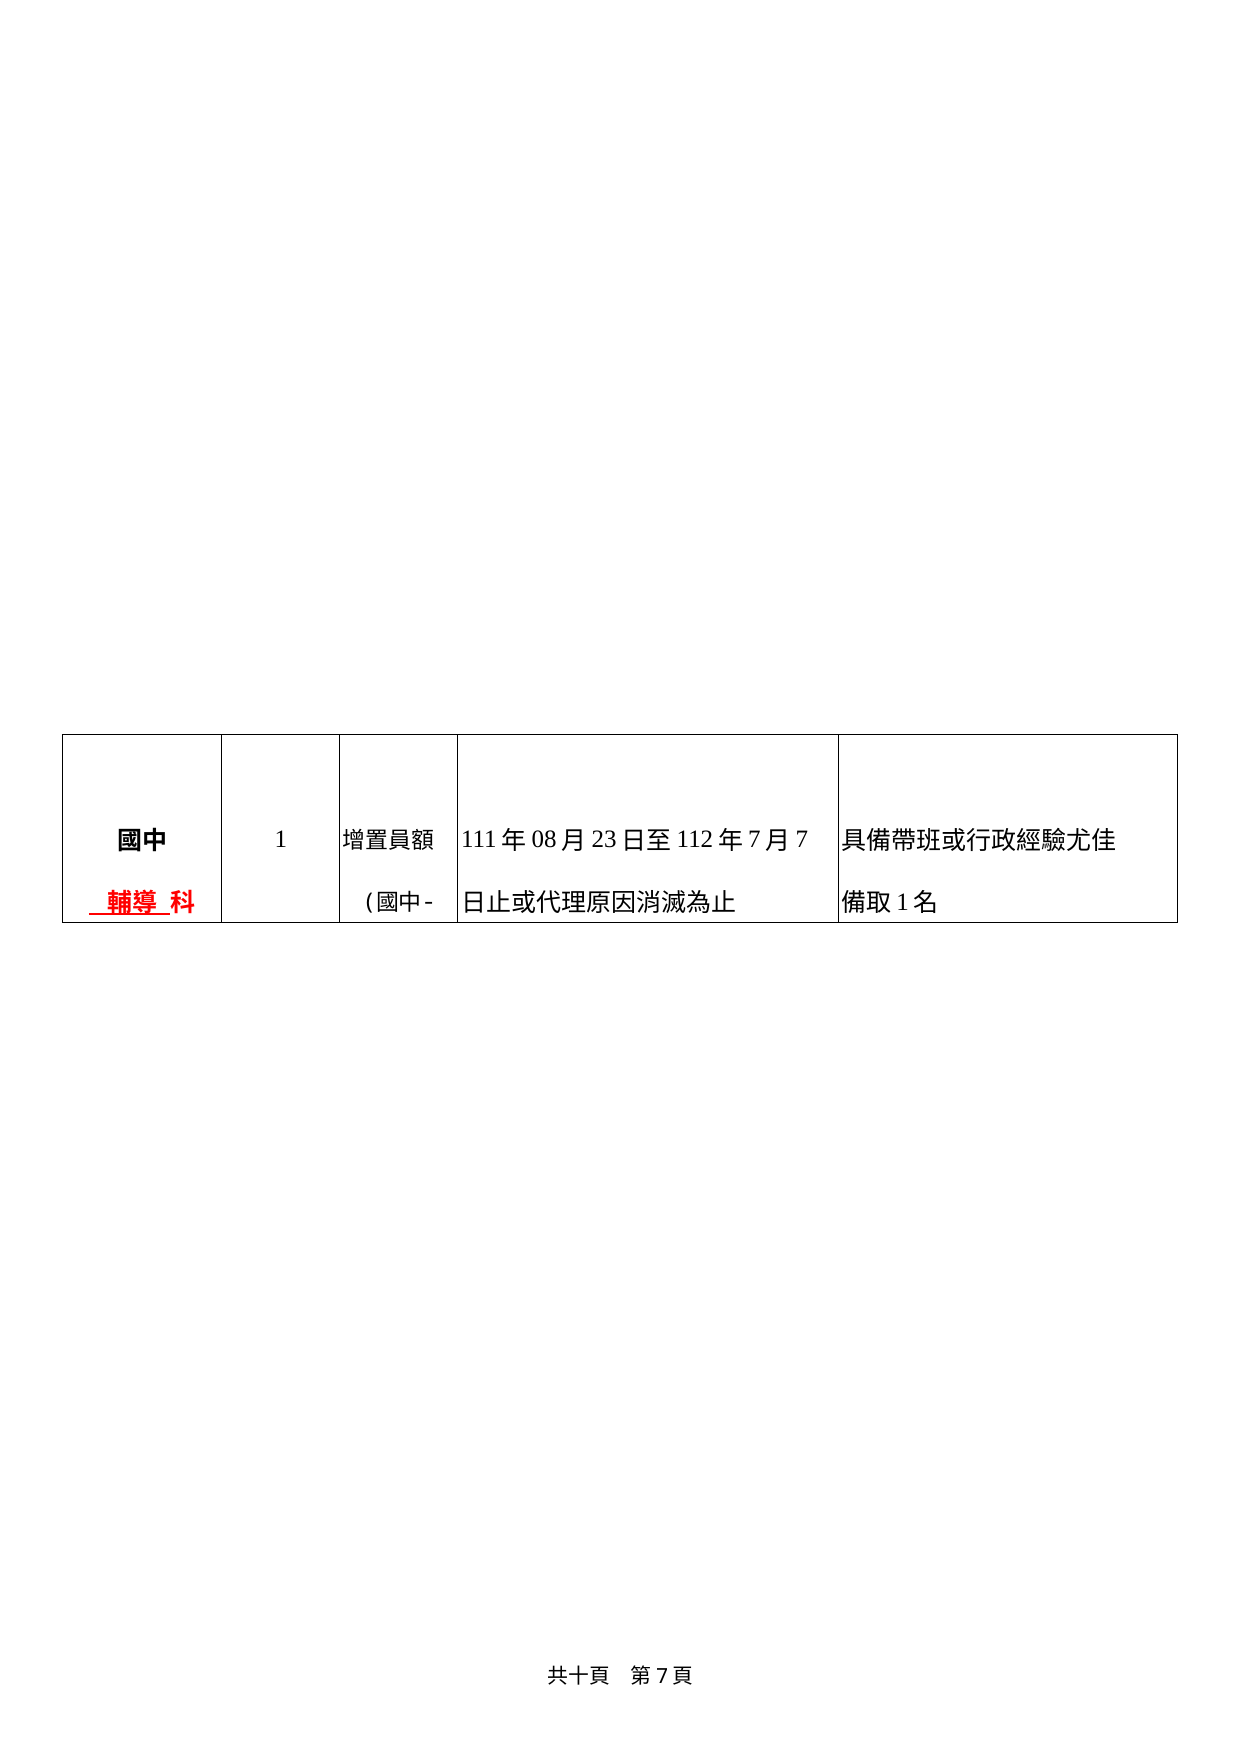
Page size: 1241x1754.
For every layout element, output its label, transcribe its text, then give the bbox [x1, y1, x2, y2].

table_cell 國中 輔導 科 [63, 735, 221, 922]
table_cell 具備帶班或行政經驗尤佳 備取1名 [839, 735, 1177, 922]
table_cell 111年08月23日至112年7月7日止或代理原因消滅為止 [458, 735, 838, 922]
table_cell 增置員額 (國中- [340, 735, 457, 922]
table_cell 1 [222, 735, 339, 922]
